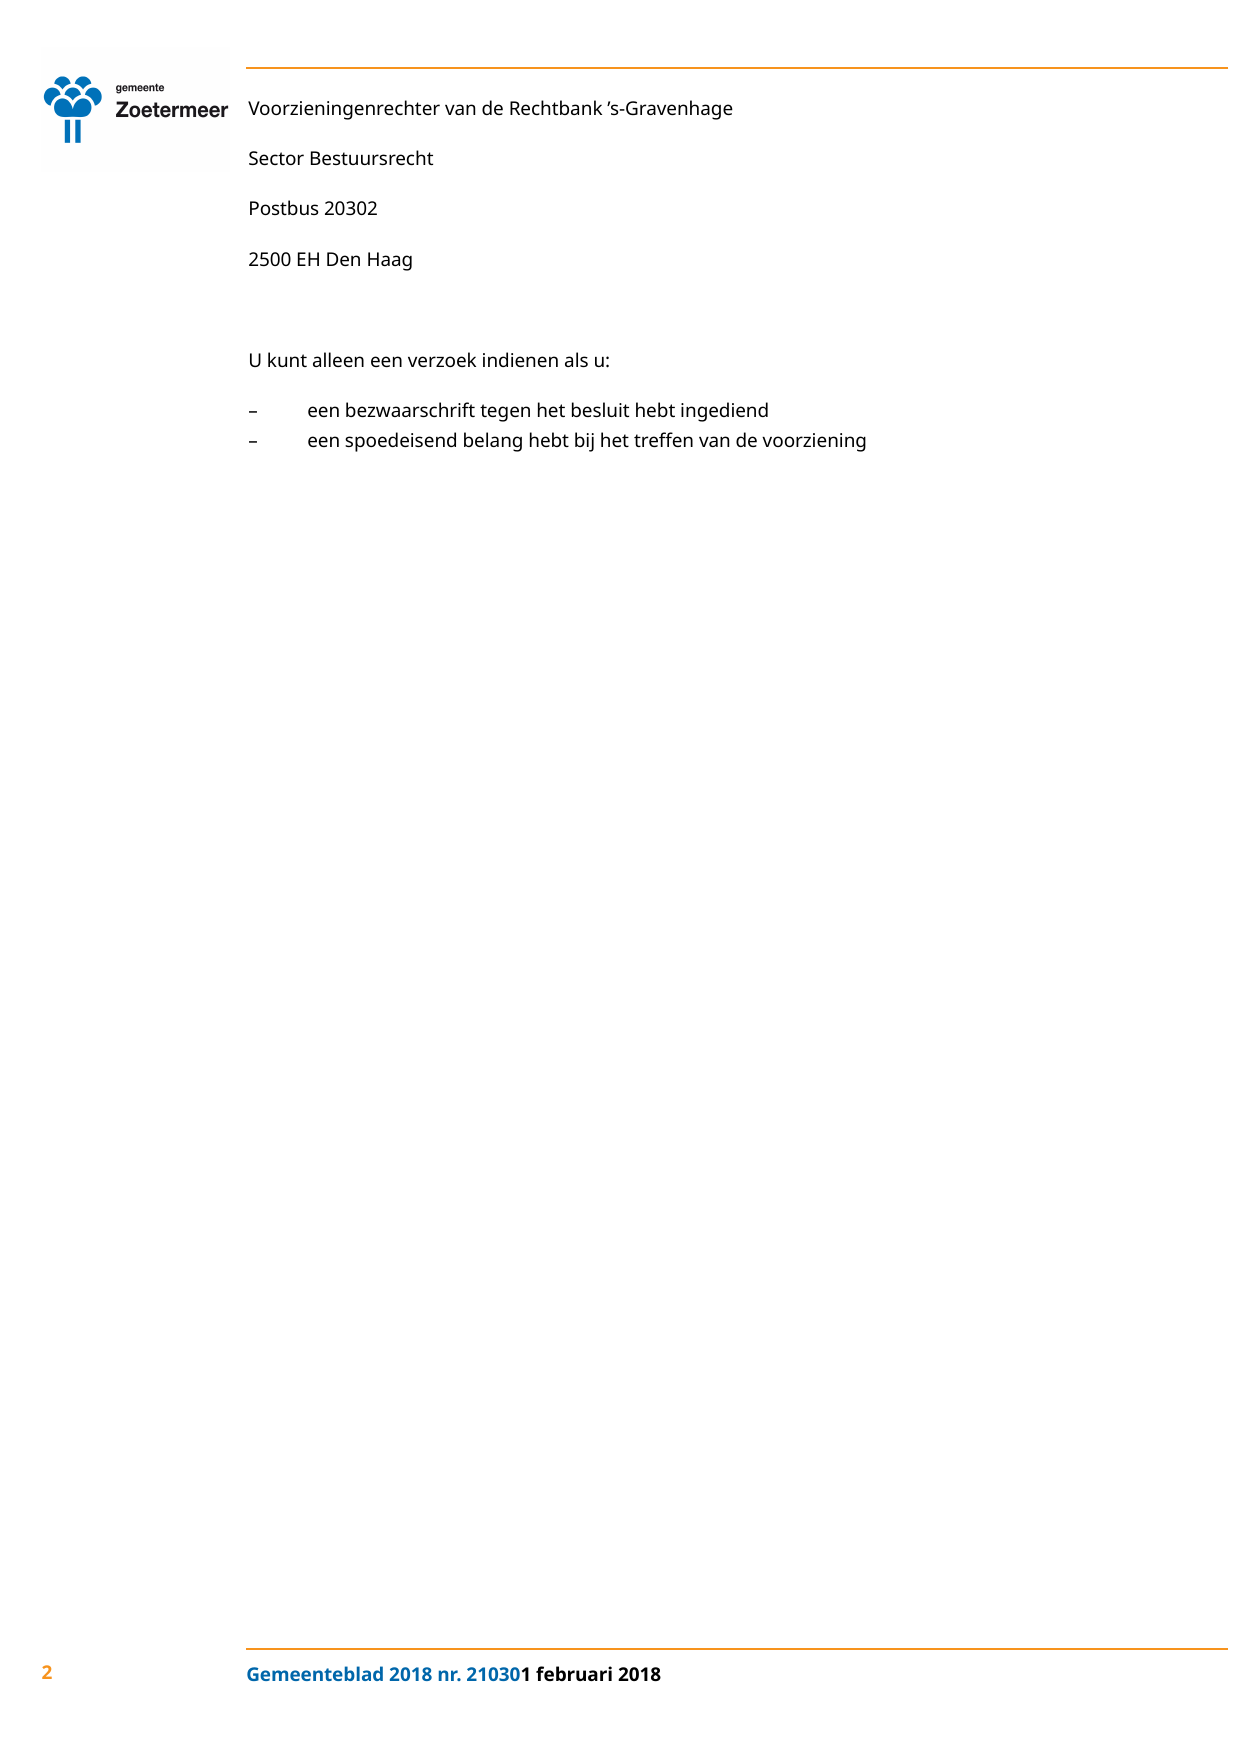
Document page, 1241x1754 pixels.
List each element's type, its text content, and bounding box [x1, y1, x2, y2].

text Voorzieningenrechter van de Rechtbank ’s-Gravenhage [248, 95, 1152, 121]
list een spoedeisend belang hebt bij het treffen van de voorziening [248, 427, 1152, 453]
text Postbus 20302 [248, 196, 1152, 221]
list een bezwaarschrift tegen het besluit hebt ingediend [248, 397, 1152, 423]
text Sector Bestuursrecht [248, 145, 1152, 171]
picture [41, 47, 231, 172]
text U kunt alleen een verzoek indienen als u: [248, 347, 1152, 373]
text 2500 EH Den Haag [248, 246, 1152, 272]
